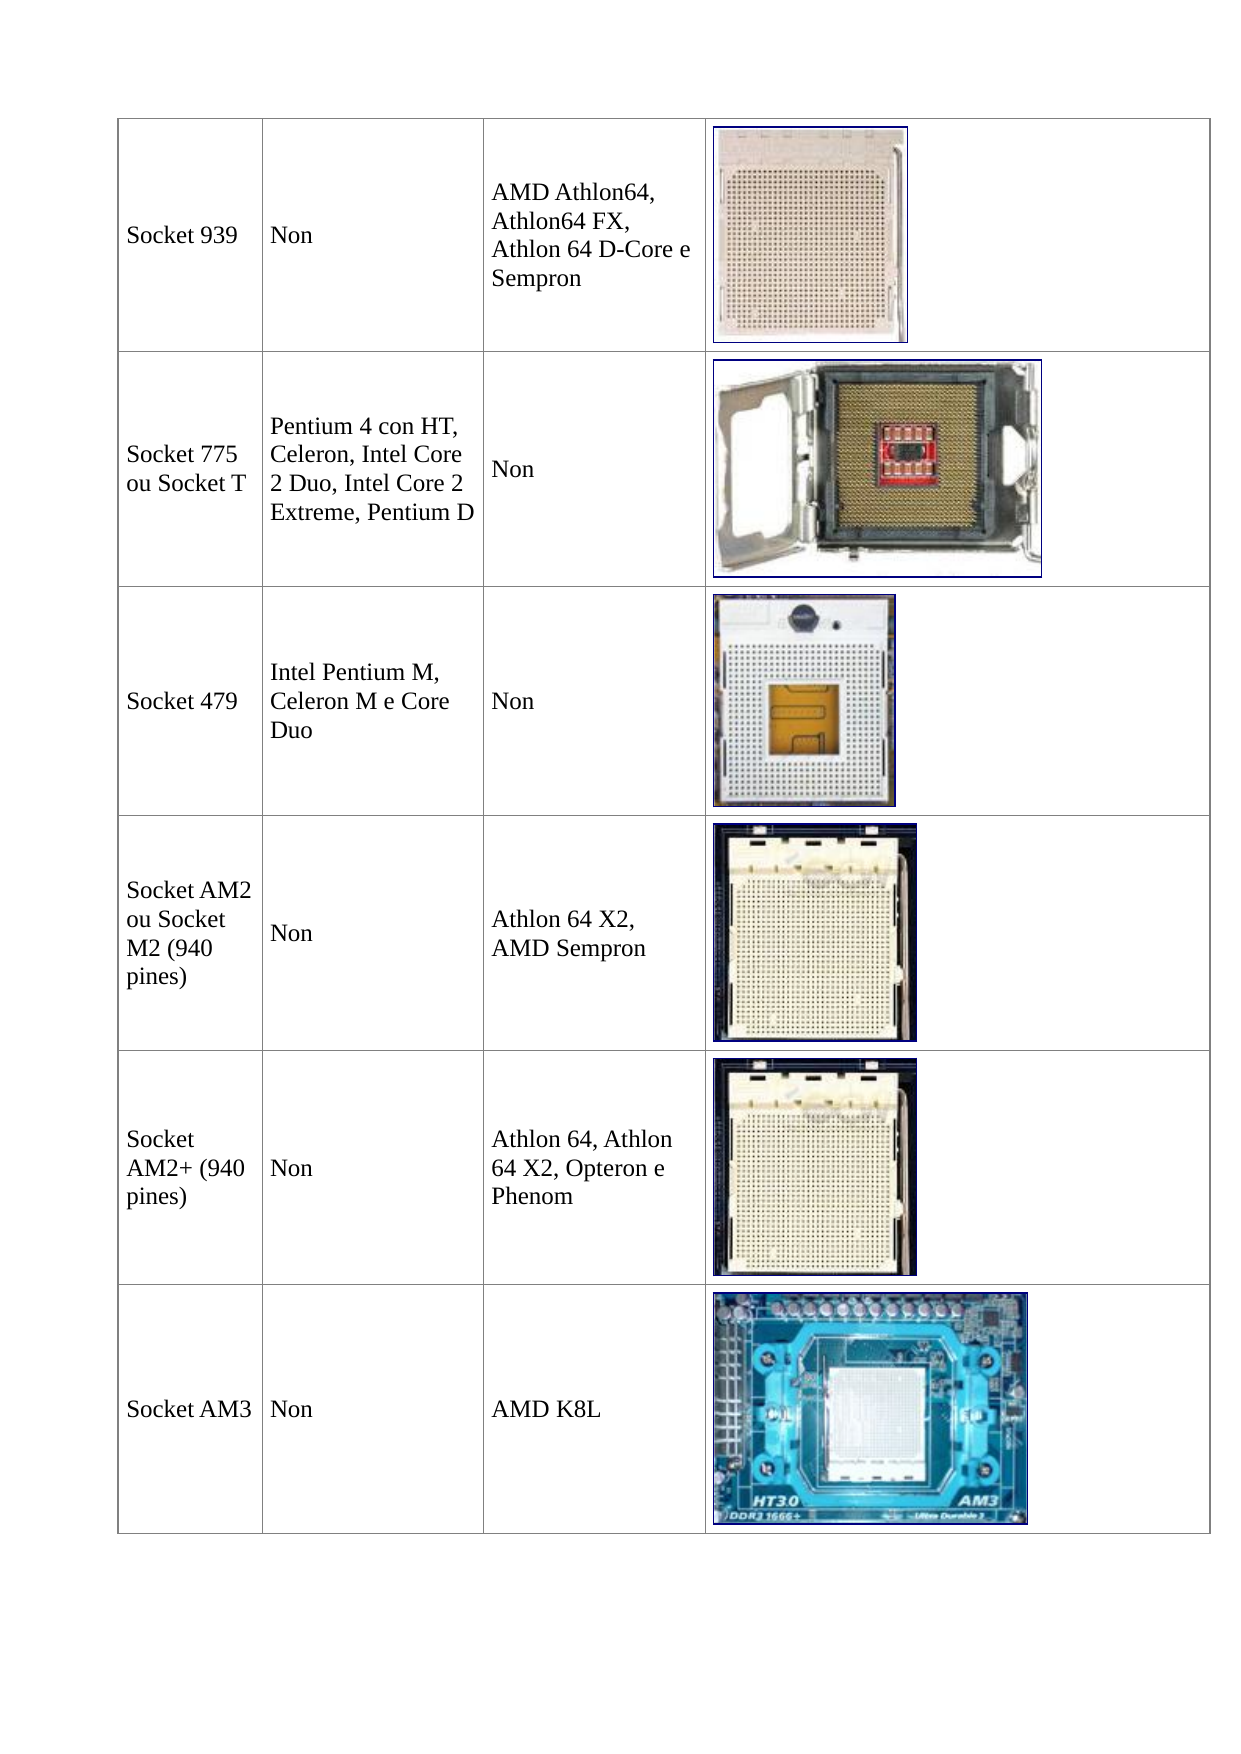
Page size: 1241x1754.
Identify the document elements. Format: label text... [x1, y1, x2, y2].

table_cell Athlon 64 X2, AMD Sempron [484, 816, 705, 1050]
table_cell Non [263, 1051, 483, 1284]
table_cell Athlon 64, Athlon 64 X2, Opteron e Phenom [484, 1051, 705, 1284]
picture [714, 1294, 1027, 1523]
picture [714, 595, 894, 806]
table_cell Socket AM2 ou Socket M2 (940 pines) [119, 816, 262, 1050]
picture [714, 825, 916, 1040]
table_cell Pentium 4 con HT, Celeron, Intel Core 2 Duo, Intel Core 2 Extreme, Pentium D [263, 352, 483, 586]
table_cell [706, 816, 1209, 1050]
picture [714, 361, 1041, 576]
table_cell Non [484, 352, 705, 586]
picture [714, 128, 907, 342]
table_cell AMD K8L [484, 1285, 705, 1533]
table_cell Non [263, 1285, 483, 1533]
picture [714, 1059, 916, 1275]
table_cell Socket 775 ou Socket T [119, 352, 262, 586]
table_cell Non [484, 587, 705, 815]
table_cell Socket 939 [119, 119, 262, 351]
table_cell AMD Athlon64, Athlon64 FX, Athlon 64 D-Core e Sempron [484, 119, 705, 351]
table_cell [706, 352, 1209, 586]
table_cell [706, 587, 1209, 815]
table_cell Non [263, 119, 483, 351]
table_cell [706, 119, 1209, 351]
table_cell Socket AM2+ (940 pines) [119, 1051, 262, 1284]
table_cell Socket 479 [119, 587, 262, 815]
table_cell Non [263, 816, 483, 1050]
table_cell Socket AM3 [119, 1285, 262, 1533]
table_cell Intel Pentium M, Celeron M e Core Duo [263, 587, 483, 815]
table_cell [706, 1051, 1209, 1284]
table_cell [706, 1285, 1209, 1533]
